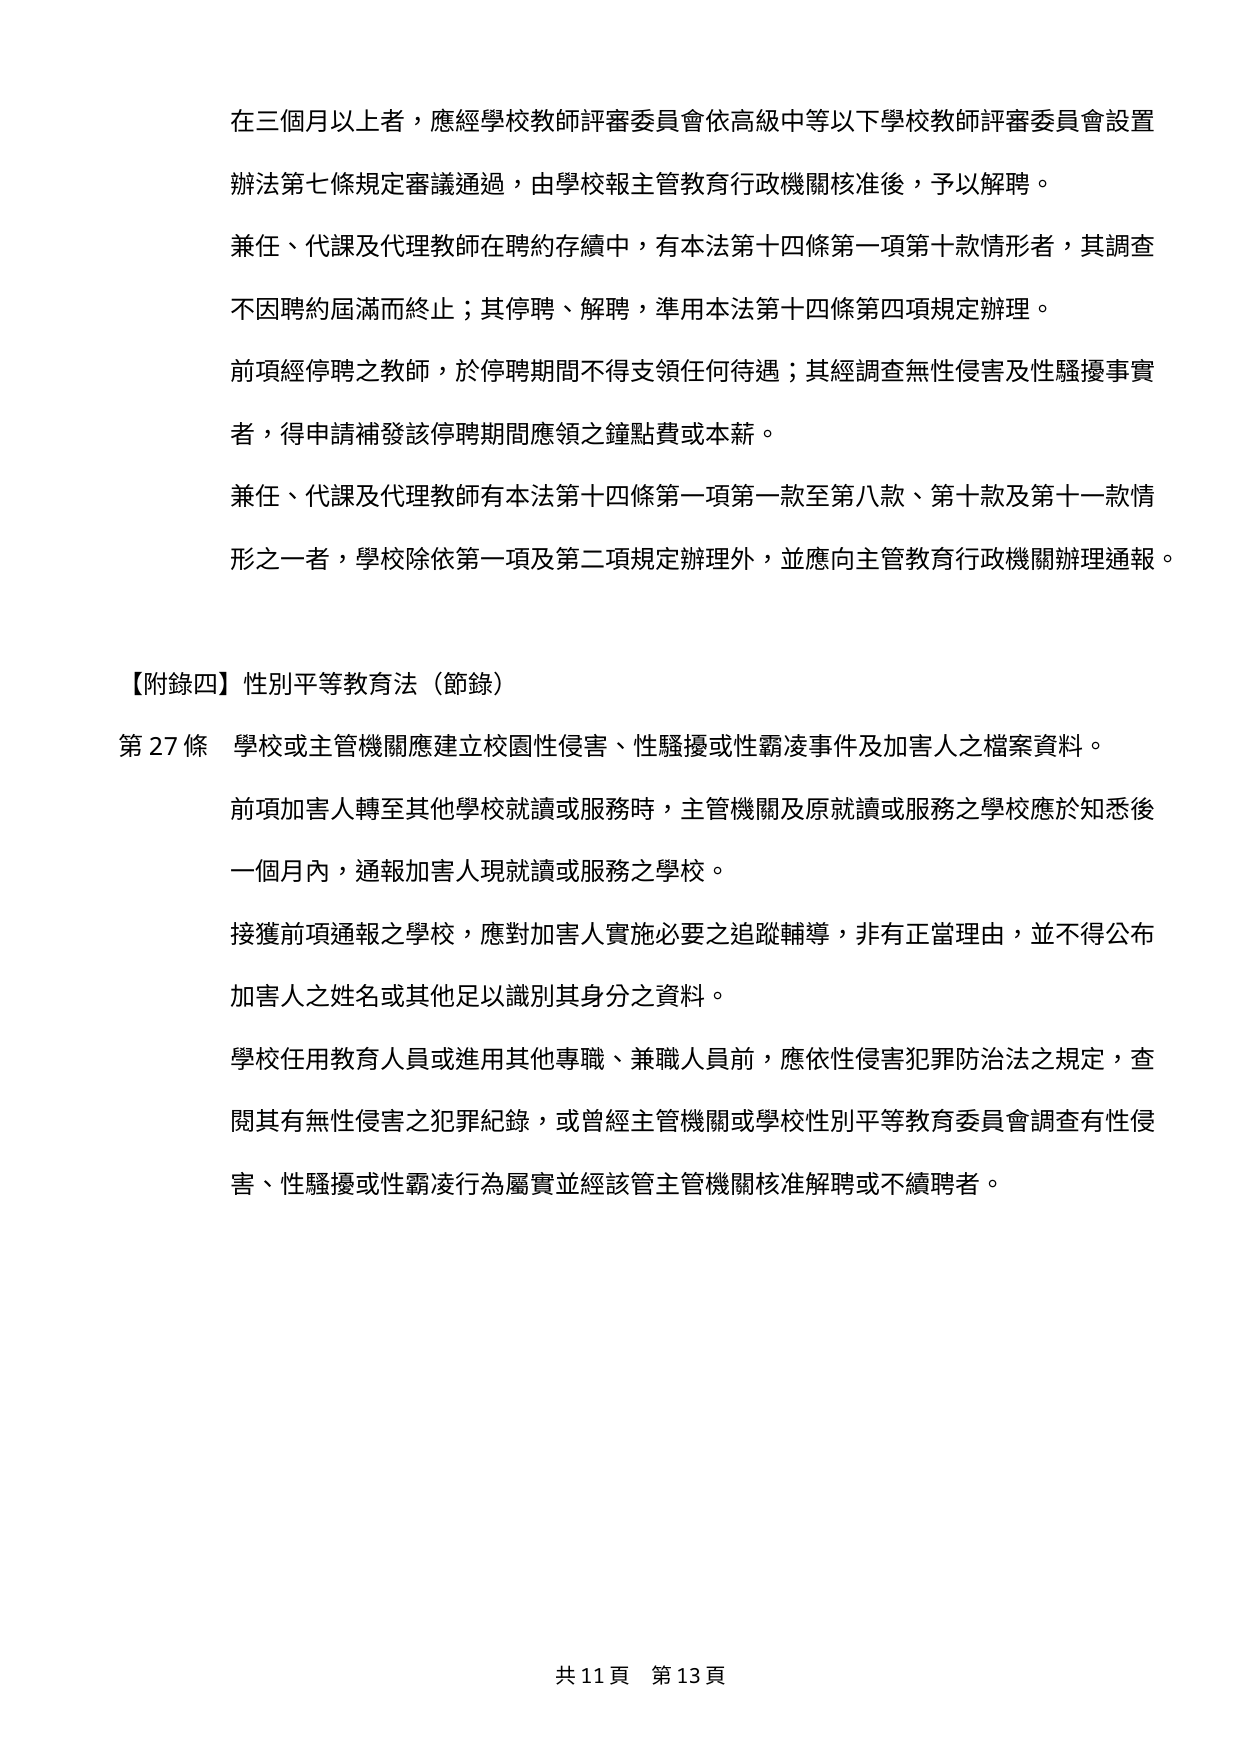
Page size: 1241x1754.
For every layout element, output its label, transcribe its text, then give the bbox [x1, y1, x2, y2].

text 前項加害人轉至其他學校就讀或服務時，主管機關及原就讀或服務之學校應於知悉後一個月內，通報加害人現就讀或服務之學校。 [231, 766, 1162, 891]
text 學校任用教育人員或進用其他專職、兼職人員前，應依性侵害犯罪防治法之規定，查閱其有無性侵害之犯罪紀錄，或曾經主管機關或學校性別平等教育委員會調查有性侵害、性騷擾或性霸凌行為屬實並經該管主管機關核准解聘或不續聘者。 [231, 1016, 1162, 1203]
text 在三個月以上者，應經學校教師評審委員會依高級中等以下學校教師評審委員會設置辦法第七條規定審議通過，由學校報主管教育行政機關核准後，予以解聘。 [118, 78, 1162, 203]
text 兼任、代課及代理教師有本法第十四條第一項第一款至第八款、第十款及第十一款情形之一者，學校除依第一項及第二項規定辦理外，並應向主管教育行政機關辦理通報。 [231, 453, 1162, 578]
text 兼任、代課及代理教師在聘約存續中，有本法第十四條第一項第十款情形者，其調查不因聘約屆滿而終止；其停聘、解聘，準用本法第十四條第四項規定辦理。 [231, 203, 1162, 328]
text 【附錄四】性別平等教育法（節錄） [118, 641, 1162, 703]
text 第27條 學校或主管機關應建立校園性侵害、性騷擾或性霸凌事件及加害人之檔案資料。 [118, 703, 1162, 766]
text 接獲前項通報之學校，應對加害人實施必要之追蹤輔導，非有正當理由，並不得公布加害人之姓名或其他足以識別其身分之資料。 [231, 891, 1162, 1016]
text 前項經停聘之教師，於停聘期間不得支領任何待遇；其經調查無性侵害及性騷擾事實者，得申請補發該停聘期間應領之鐘點費或本薪。 [231, 328, 1162, 453]
